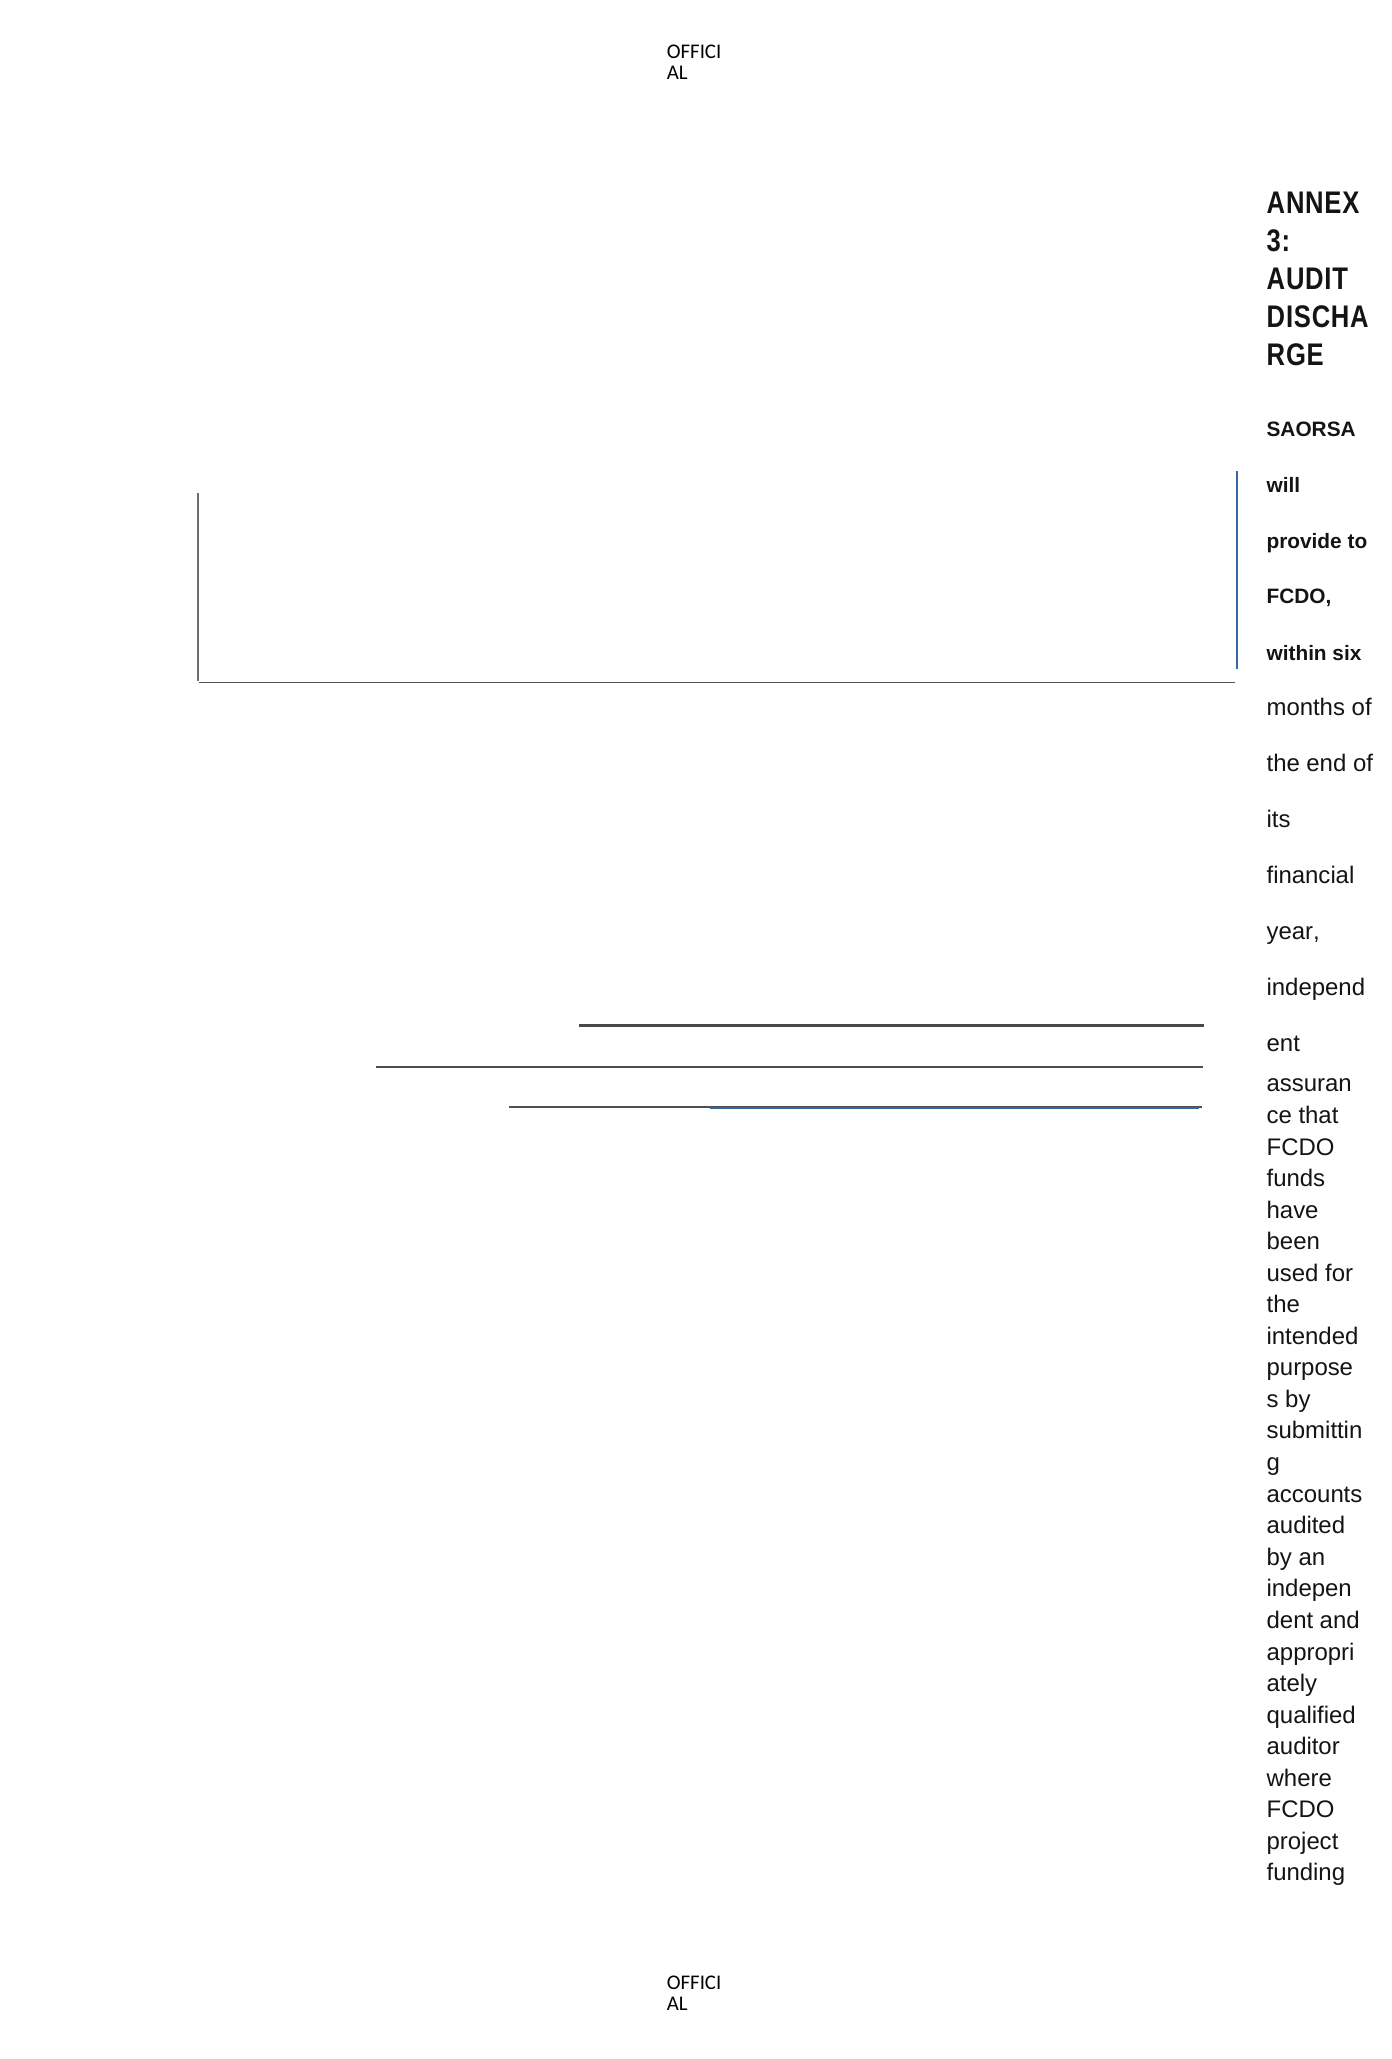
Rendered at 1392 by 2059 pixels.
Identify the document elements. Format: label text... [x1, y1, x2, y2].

text ANNEX 3: AUDIT DISCHARGE [1266, 183, 1378, 373]
text assurance that FCDO funds have been used for the intended purposes by submitting accounts audited by an independent and appropriately qualified auditor where FCDO project funding [1266, 1067, 1363, 1887]
text SAORSA will provide to FCDO, within six months of the end of its financial year, independent [1266, 391, 1378, 1063]
